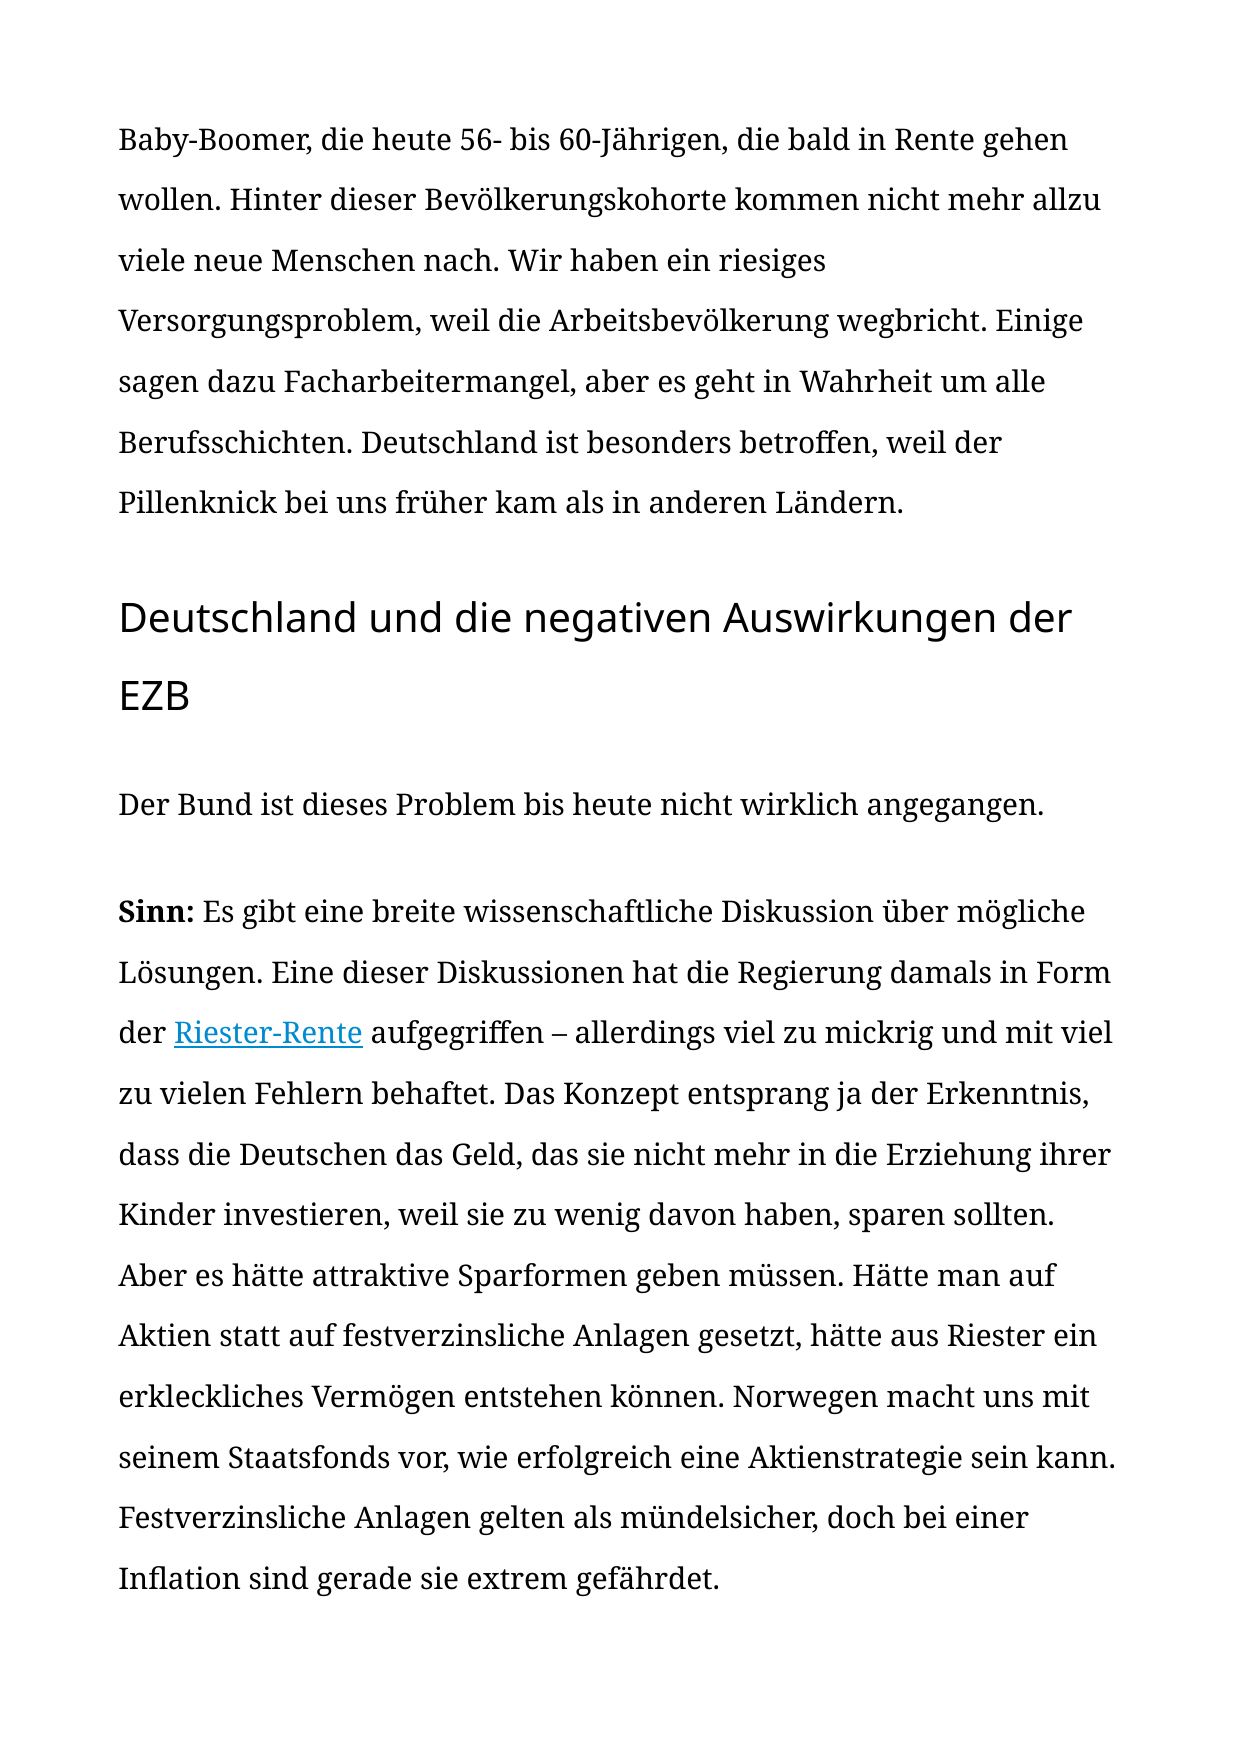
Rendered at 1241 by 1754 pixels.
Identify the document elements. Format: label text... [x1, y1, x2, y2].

text Der Bund ist dieses Problem bis heute nicht wirklich angegangen. [118, 783, 1122, 824]
text Sinn: Es gibt eine breite wissenschaftliche Diskussion über mögliche Lösungen. Eine dieser Diskussionen hat die Regierung damals in Form der Riester-Rente aufgegriffen – allerdings viel zu mickrig und mit viel zu vielen Fehlern behaftet. Das Konzept entsprang ja der Erkenntnis, dass die Deutschen das Geld, das sie nicht mehr in die Erziehung ihrer Kinder investieren, weil sie zu wenig davon haben, sparen sollten. Aber es hätte attraktive Sparformen geben müssen. Hätte man auf Aktien statt auf festverzinsliche Anlagen gesetzt, hätte aus Riester ein erkleckliches Vermögen entstehen können. Norwegen macht uns mit seinem Staatsfonds vor, wie erfolgreich eine Aktienstrategie sein kann. Festverzinsliche Anlagen gelten als mündelsicher, doch bei einer Inflation sind gerade sie extrem gefährdet. [118, 891, 1122, 1598]
subtitle Deutschland und die negativen Auswirkungen der EZB [118, 589, 1122, 722]
text Baby-Boomer, die heute 56- bis 60-Jährigen, die bald in Rente gehen wollen. Hinter dieser Bevölkerungskohorte kommen nicht mehr allzu viele neue Menschen nach. Wir haben ein riesiges Versorgungsproblem, weil die Arbeitsbevölkerung wegbricht. Einige sagen dazu Facharbeitermangel, aber es geht in Wahrheit um alle Berufsschichten. Deutschland ist besonders betroffen, weil der Pillenknick bei uns früher kam als in anderen Ländern. [118, 118, 1122, 522]
